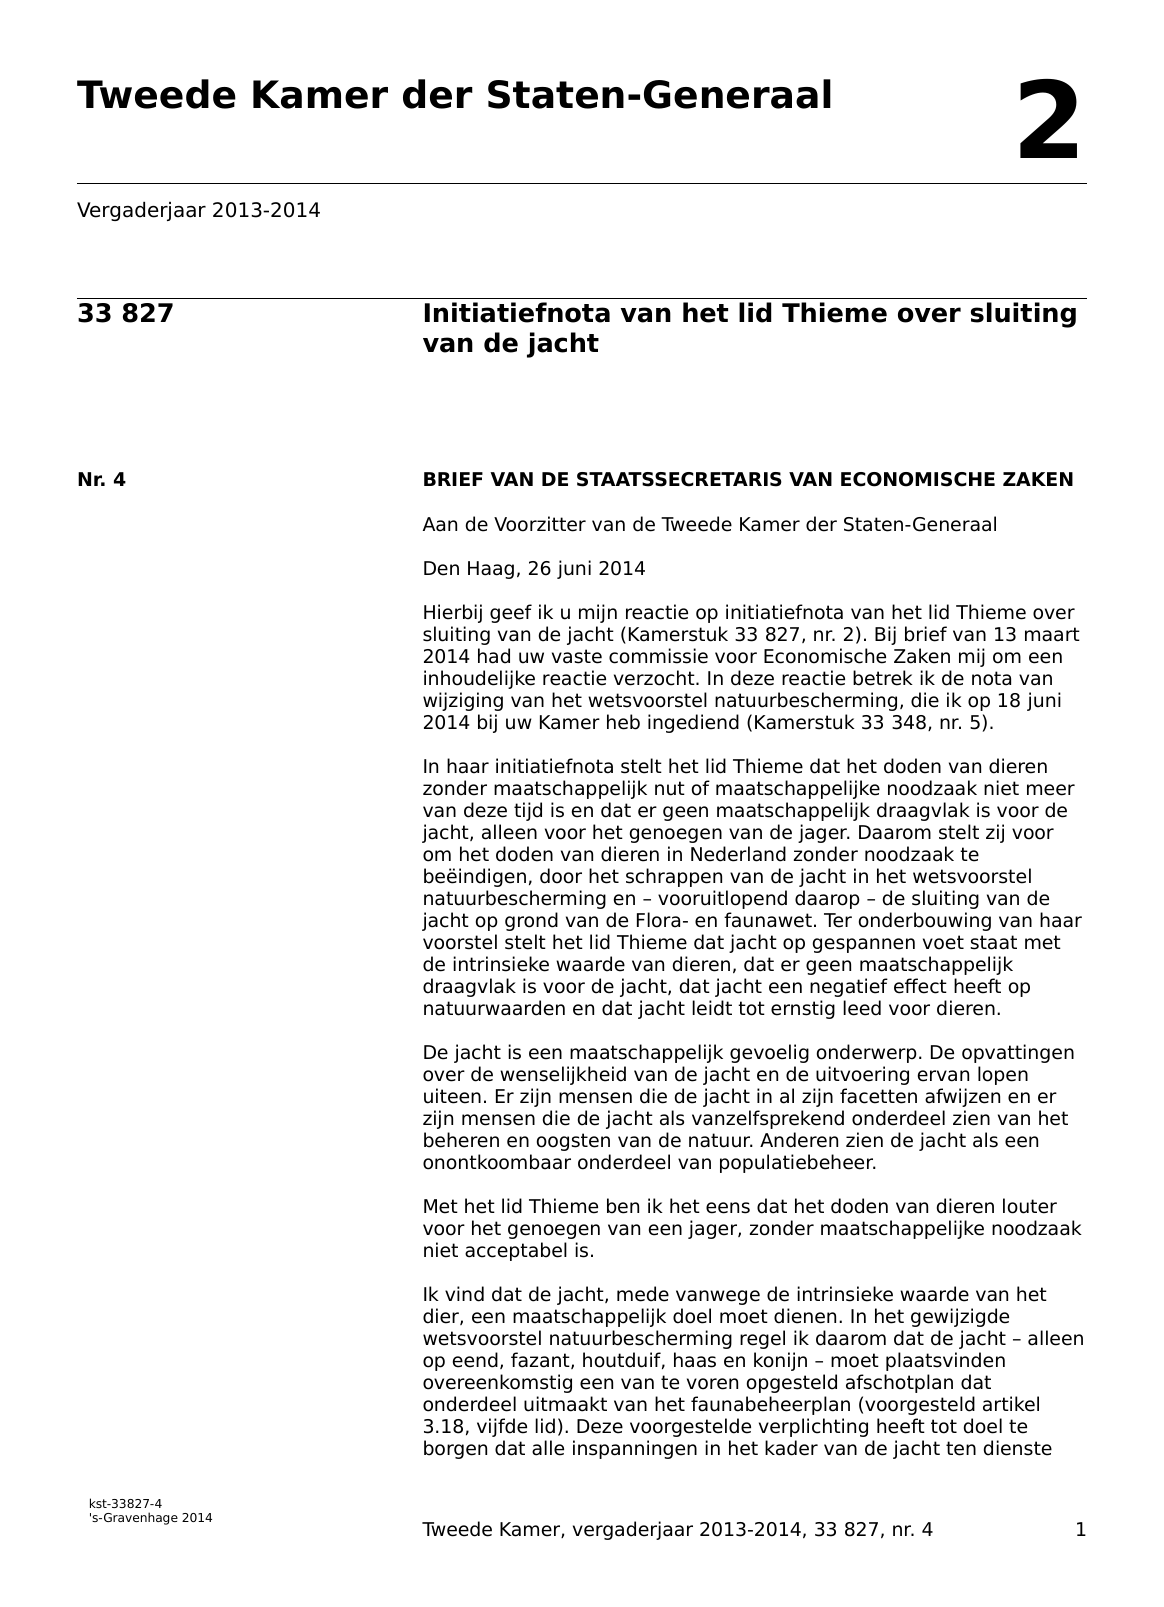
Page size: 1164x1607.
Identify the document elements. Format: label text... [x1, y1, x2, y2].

text Den Haag, 26 juni 2014 [422, 558, 1087, 580]
text De jacht is een maatschappelijk gevoelig onderwerp. De opvattingen over de wenselijkheid van de jacht en de uitvoering ervan lopen uiteen. Er zijn mensen die de jacht in al zijn facetten afwijzen en er zijn mensen die de jacht als vanzelfsprekend onderdeel zien van het beheren en oogsten van de natuur. Anderen zien de jacht als een onontkoombaar onderdeel van populatiebeheer. [422, 1042, 1087, 1174]
table_header Tweede Kamer der Staten-Generaal [77, 59, 886, 183]
text Ik vind dat de jacht, mede vanwege de intrinsieke waarde van het dier, een maatschappelijk doel moet dienen. In het gewijzigde wetsvoorstel natuurbescherming regel ik daarom dat de jacht – alleen op eend, fazant, houtduif, haas en konijn – moet plaatsvinden overeenkomstig een van te voren opgesteld afschotplan dat onderdeel uitmaakt van het faunabeheerplan (voorgesteld artikel 3.18, vijfde lid). Deze voorgestelde verplichting heeft tot doel te borgen dat alle inspanningen in het kader van de jacht ten dienste [422, 1284, 1087, 1460]
table_cell Vergaderjaar 2013-2014 [77, 184, 1087, 298]
table_header 2 [886, 59, 1087, 183]
text 's-Gravenhage 2014 [88, 1511, 323, 1525]
text In haar initiatiefnota stelt het lid Thieme dat het doden van dieren zonder maatschappelijk nut of maatschappelijke noodzaak niet meer van deze tijd is en dat er geen maatschappelijk draagvlak is voor de jacht, alleen voor het genoegen van de jager. Daarom stelt zij voor om het doden van dieren in Nederland zonder noodzaak te beëindigen, door het schrappen van de jacht in het wetsvoorstel natuurbescherming en – vooruitlopend daarop – de sluiting van de jacht op grond van de Flora- en faunawet. Ter onderbouwing van haar voorstel stelt het lid Thieme dat jacht op gespannen voet staat met de intrinsieke waarde van dieren, dat er geen maatschappelijk draagvlak is voor de jacht, dat jacht een negatief effect heeft op natuurwaarden en dat jacht leidt tot ernstig leed voor dieren. [422, 756, 1087, 1020]
text Hierbij geef ik u mijn reactie op initiatiefnota van het lid Thieme over sluiting van de jacht (Kamerstuk 33 827, nr. 2). Bij brief van 13 maart 2014 had uw vaste commissie voor Economische Zaken mij om een inhoudelijke reactie verzocht. In deze reactie betrek ik de nota van wijziging van het wetsvoorstel natuurbescherming, die ik op 18 juni 2014 bij uw Kamer heb ingediend (Kamerstuk 33 348, nr. 5). [422, 602, 1087, 734]
text Met het lid Thieme ben ik het eens dat het doden van dieren louter voor het genoegen van een jager, zonder maatschappelijke noodzaak niet acceptabel is. [422, 1196, 1087, 1262]
subtitle Nr. 4 BRIEF VAN DE STAATSSECRETARIS VAN ECONOMISCHE ZAKEN [77, 469, 1087, 491]
text kst-33827-4 [88, 1497, 323, 1511]
text Aan de Voorzitter van de Tweede Kamer der Staten-Generaal [422, 513, 1087, 536]
subtitle 33 827 Initiatiefnota van het lid Thieme over sluiting van de jacht [77, 299, 1087, 358]
